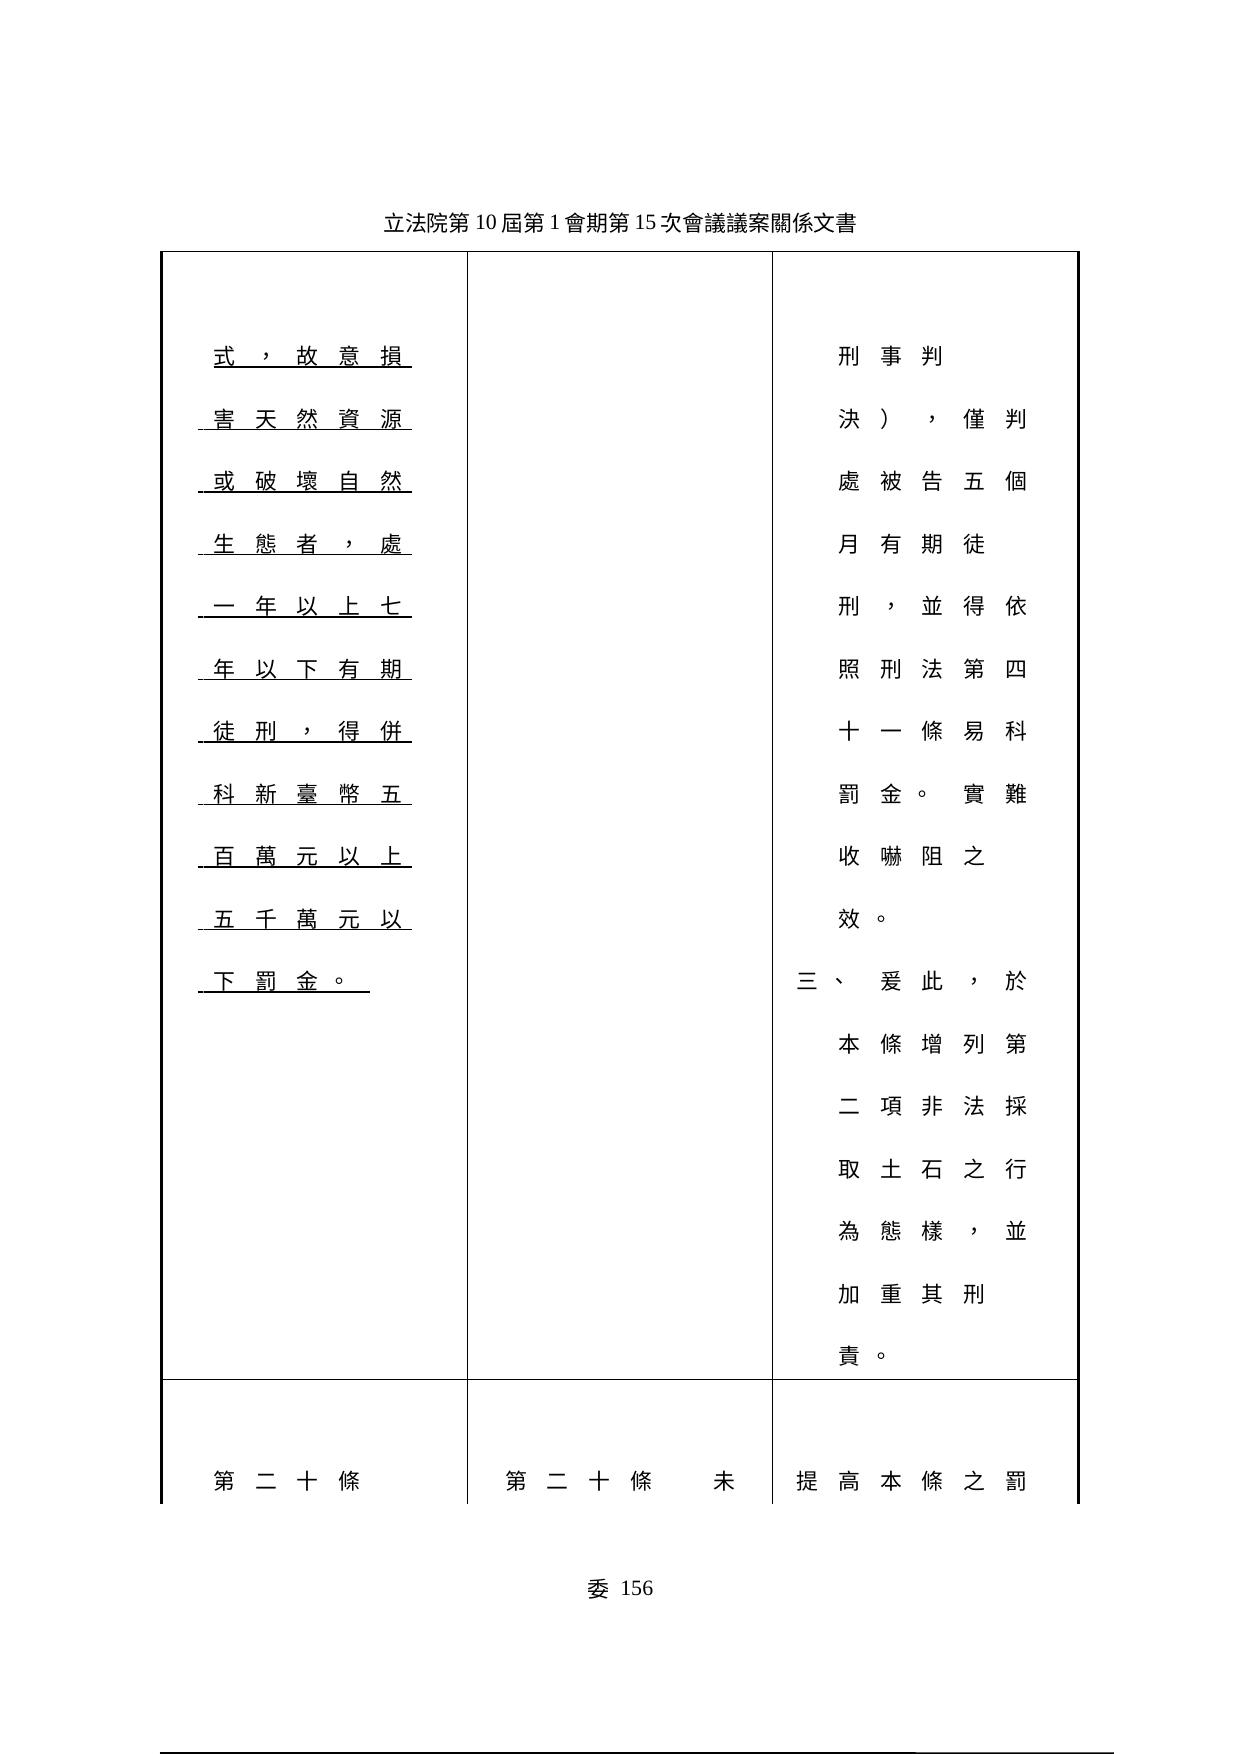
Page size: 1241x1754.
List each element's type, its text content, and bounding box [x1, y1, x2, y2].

table_cell [468, 252, 772, 1379]
table_cell 提高本條之罰 [773, 1380, 1077, 1504]
table_cell 式，故意損害天然資源或破壞自然生態者，處一年以上七年以下有期徒刑，得併科新臺幣五百萬元以上五千萬元以下罰金。 [163, 252, 467, 1379]
table_cell 第二十條 [163, 1380, 467, 1504]
table_cell 刑事判決），僅判處被告五個月有期徒刑，並得依照刑法第四十一條易科罰金。實難收嚇阻之效。 三、爰此，於本條增列第二項非法採取土石之行為態樣，並加重其刑責。 [773, 252, 1077, 1379]
table_cell 第二十條 未 [468, 1380, 772, 1504]
